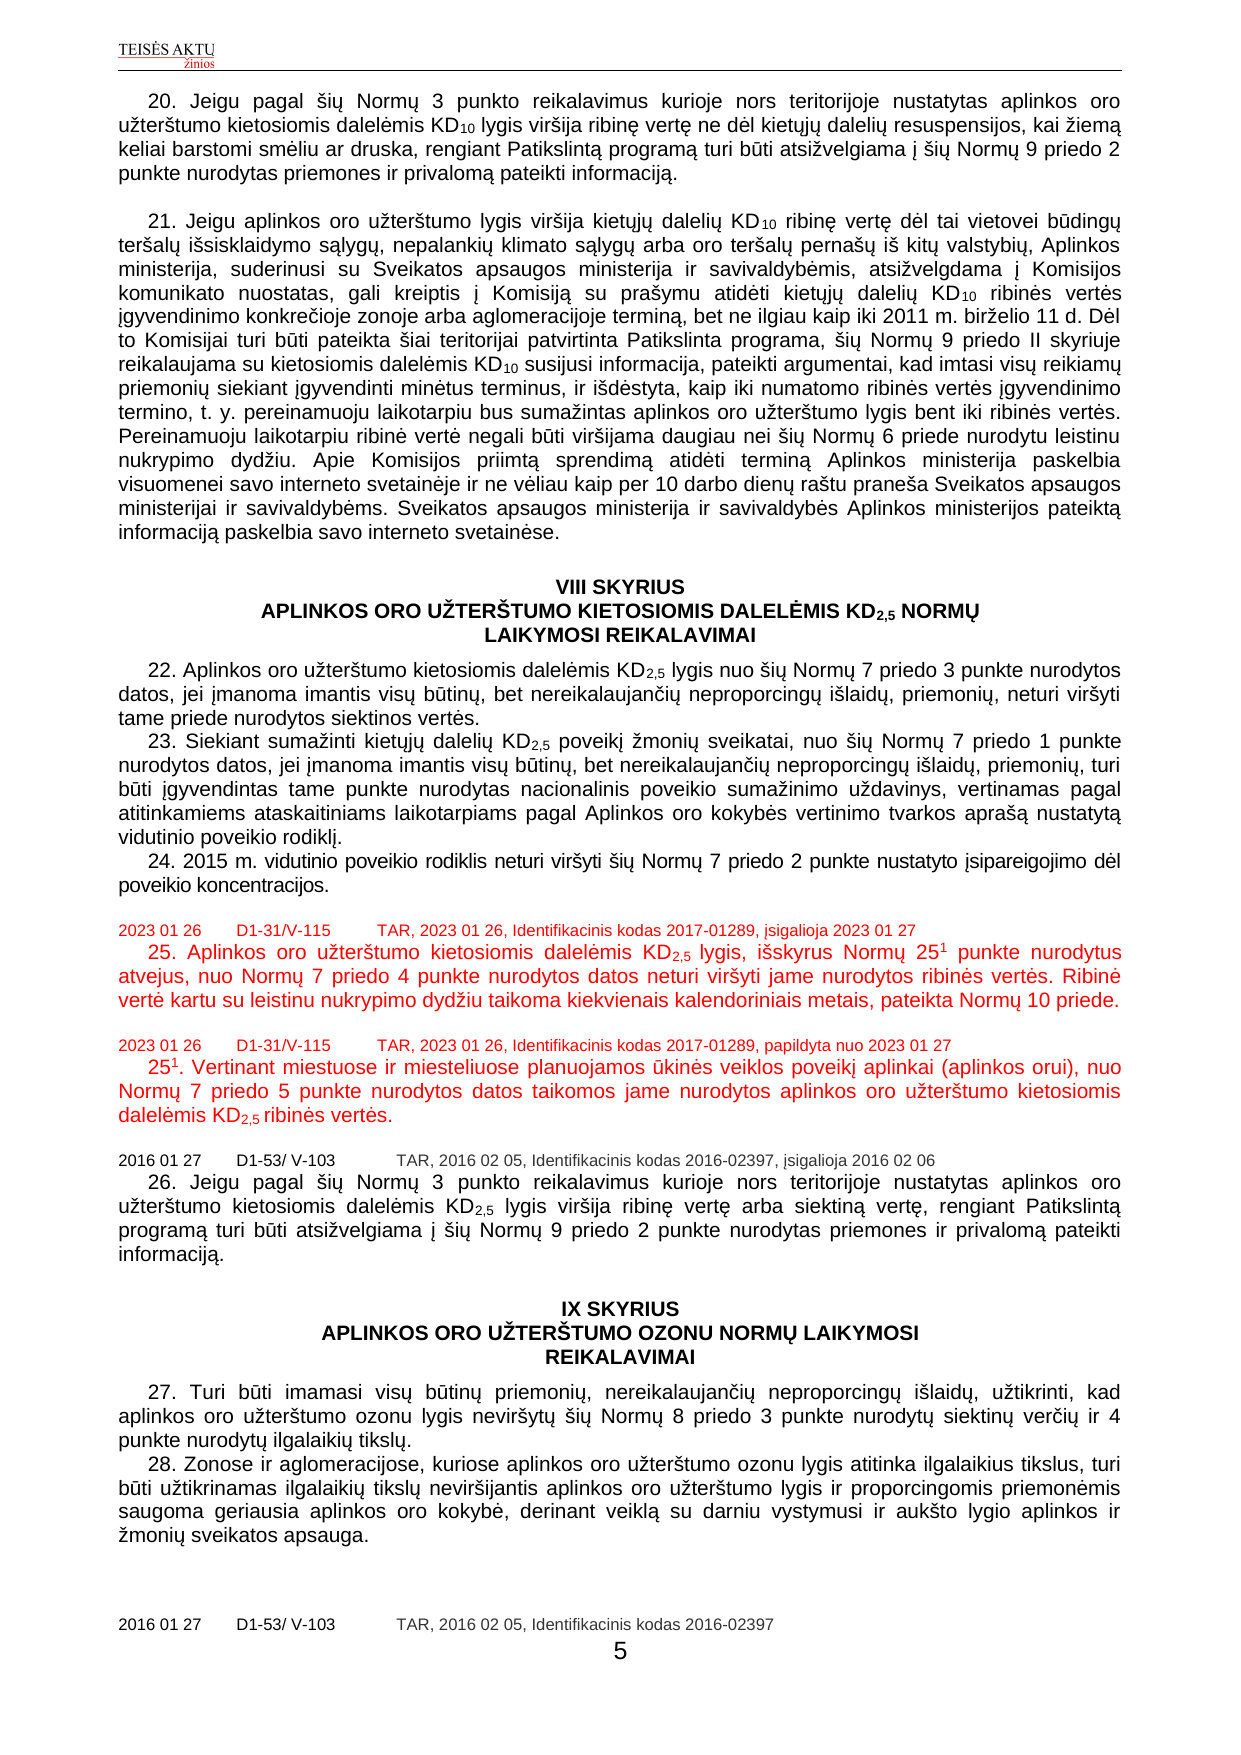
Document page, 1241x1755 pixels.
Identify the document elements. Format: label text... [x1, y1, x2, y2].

text VIII SKYRIUS APLINKOS ORO UŽTERŠTUMO KIETOSIOMIS DALELĖMIS KD2,5 NORMŲ LAIKYMOSI REIKALAVIMAI [118, 575, 1122, 647]
text 26. Jeigu pagal šių Normų 3 punkto reikalavimus kurioje nors teritorijoje nustatytas aplinkos oro užterštumo kietosiomis dalelėmis KD2,5 lygis viršija ribinę vertę arba siektiną vertę, rengiant Patikslintą programą turi būti atsižvelgiama į šių Normų 9 priedo 2 punkte nurodytas priemones ir privalomą pateikti informaciją. [118, 1170, 1122, 1266]
text 28. Zonose ir aglomeracijose, kuriose aplinkos oro užterštumo ozonu lygis atitinka ilgalaikius tikslus, turi būti užtikrinamas ilgalaikių tikslų neviršijantis aplinkos oro užterštumo lygis ir proporcingomis priemonėmis saugoma geriausia aplinkos oro kokybė, derinant veiklą su darniu vystymusi ir aukšto lygio aplinkos ir žmonių sveikatos apsauga. [118, 1451, 1122, 1547]
text 27. Turi būti imamasi visų būtinų priemonių, nereikalaujančių neproporcingų išlaidų, užtikrinti, kad aplinkos oro užterštumo ozonu lygis neviršytų šių Normų 8 priedo 3 punkte nurodytų siektinų verčių ir 4 punkte nurodytų ilgalaikių tikslų. [118, 1379, 1122, 1451]
text 24. 2015 m. vidutinio poveikio rodiklis neturi viršyti šių Normų 7 priedo 2 punkte nustatyto įsipareigojimo dėl poveikio koncentracijos. [118, 849, 1122, 897]
text 21. Jeigu aplinkos oro užterštumo lygis viršija kietųjų dalelių KD10 ribinę vertę dėl tai vietovei būdingų teršalų išsisklaidymo sąlygų, nepalankių klimato sąlygų arba oro teršalų pernašų iš kitų valstybių, Aplinkos ministerija, suderinusi su Sveikatos apsaugos ministerija ir savivaldybėmis, atsižvelgdama į Komisijos komunikato nuostatas, gali kreiptis į Komisiją su prašymu atidėti kietųjų dalelių KD10 ribinės vertės įgyvendinimo konkrečioje zonoje arba aglomeracijoje terminą, bet ne ilgiau kaip iki 2011 m. birželio 11 d. Dėl to Komisijai turi būti pateikta šiai teritorijai patvirtinta Patikslinta programa, šių Normų 9 priedo II skyriuje reikalaujama su kietosiomis dalelėmis KD10 susijusi informacija, pateikti argumentai, kad imtasi visų reikiamų priemonių siekiant įgyvendinti minėtus terminus, ir išdėstyta, kaip iki numatomo ribinės vertės įgyvendinimo termino, t. y. pereinamuoju laikotarpiu bus sumažintas aplinkos oro užterštumo lygis bent iki ribinės vertės. Pereinamuoju laikotarpiu ribinė vertė negali būti viršijama daugiau nei šių Normų 6 priede nurodytu leistinu nukrypimo dydžiu. Apie Komisijos priimtą sprendimą atidėti terminą Aplinkos ministerija paskelbia visuomenei savo interneto svetainėje ir ne vėliau kaip per 10 darbo dienų raštu praneša Sveikatos apsaugos ministerijai ir savivaldybėms. Sveikatos apsaugos ministerija ir savivaldybės Aplinkos ministerijos pateiktą informaciją paskelbia savo interneto svetainėse. [118, 208, 1122, 544]
text 25. Aplinkos oro užterštumo kietosiomis dalelėmis KD2,5 lygis, išskyrus Normų 251 punkte nurodytus atvejus, nuo Normų 7 priedo 4 punkte nurodytos datos neturi viršyti jame nurodytos ribinės vertės. Ribinė vertė kartu su leistinu nukrypimo dydžiu taikoma kiekvienais kalendoriniais metais, pateikta Normų 10 priede. [118, 940, 1122, 1012]
text 2023 01 26 D1-31/V-115 TAR, 2023 01 26, Identifikacinis kodas 2017-01289, įsigalioja 2023 01 27 [118, 921, 1122, 940]
text 22. Aplinkos oro užterštumo kietosiomis dalelėmis KD2,5 lygis nuo šių Normų 7 priedo 3 punkte nurodytos datos, jei įmanoma imantis visų būtinų, bet nereikalaujančių neproporcingų išlaidų, priemonių, neturi viršyti tame priede nurodytos siektinos vertės. [118, 657, 1122, 729]
text 2023 01 26 D1-31/V-115 TAR, 2023 01 26, Identifikacinis kodas 2017-01289, papildyta nuo 2023 01 27 [118, 1036, 1122, 1055]
text 251. Vertinant miestuose ir miesteliuose planuojamos ūkinės veiklos poveikį aplinkai (aplinkos orui), nuo Normų 7 priedo 5 punkte nurodytos datos taikomos jame nurodytos aplinkos oro užterštumo kietosiomis dalelėmis KD2,5 ribinės vertės. [118, 1055, 1122, 1127]
text IX SKYRIUS APLINKOS ORO UŽTERŠTUMO OZONU NORMŲ LAIKYMOSI REIKALAVIMAI [118, 1297, 1122, 1369]
text 23. Siekiant sumažinti kietųjų dalelių KD2,5 poveikį žmonių sveikatai, nuo šių Normų 7 priedo 1 punkte nurodytos datos, jei įmanoma imantis visų būtinų, bet nereikalaujančių neproporcingų išlaidų, priemonių, turi būti įgyvendintas tame punkte nurodytas nacionalinis poveikio sumažinimo uždavinys, vertinamas pagal atitinkamiems ataskaitiniams laikotarpiams pagal Aplinkos oro kokybės vertinimo tvarkos aprašą nustatytą vidutinio poveikio rodiklį. [118, 729, 1122, 849]
text 2016 01 27 D1-53/ V-103 TAR, 2016 02 05, Identifikacinis kodas 2016-02397 [118, 1614, 1122, 1633]
text 2016 01 27 D1-53/ V-103 TAR, 2016 02 05, Identifikacinis kodas 2016-02397, įsigalioja 2016 02 06 [118, 1151, 1122, 1170]
text 20. Jeigu pagal šių Normų 3 punkto reikalavimus kurioje nors teritorijoje nustatytas aplinkos oro užterštumo kietosiomis dalelėmis KD10 lygis viršija ribinę vertę ne dėl kietųjų dalelių resuspensijos, kai žiemą keliai barstomi smėliu ar druska, rengiant Patikslintą programą turi būti atsižvelgiama į šių Normų 9 priedo 2 punkte nurodytas priemones ir privalomą pateikti informaciją. [118, 89, 1122, 184]
